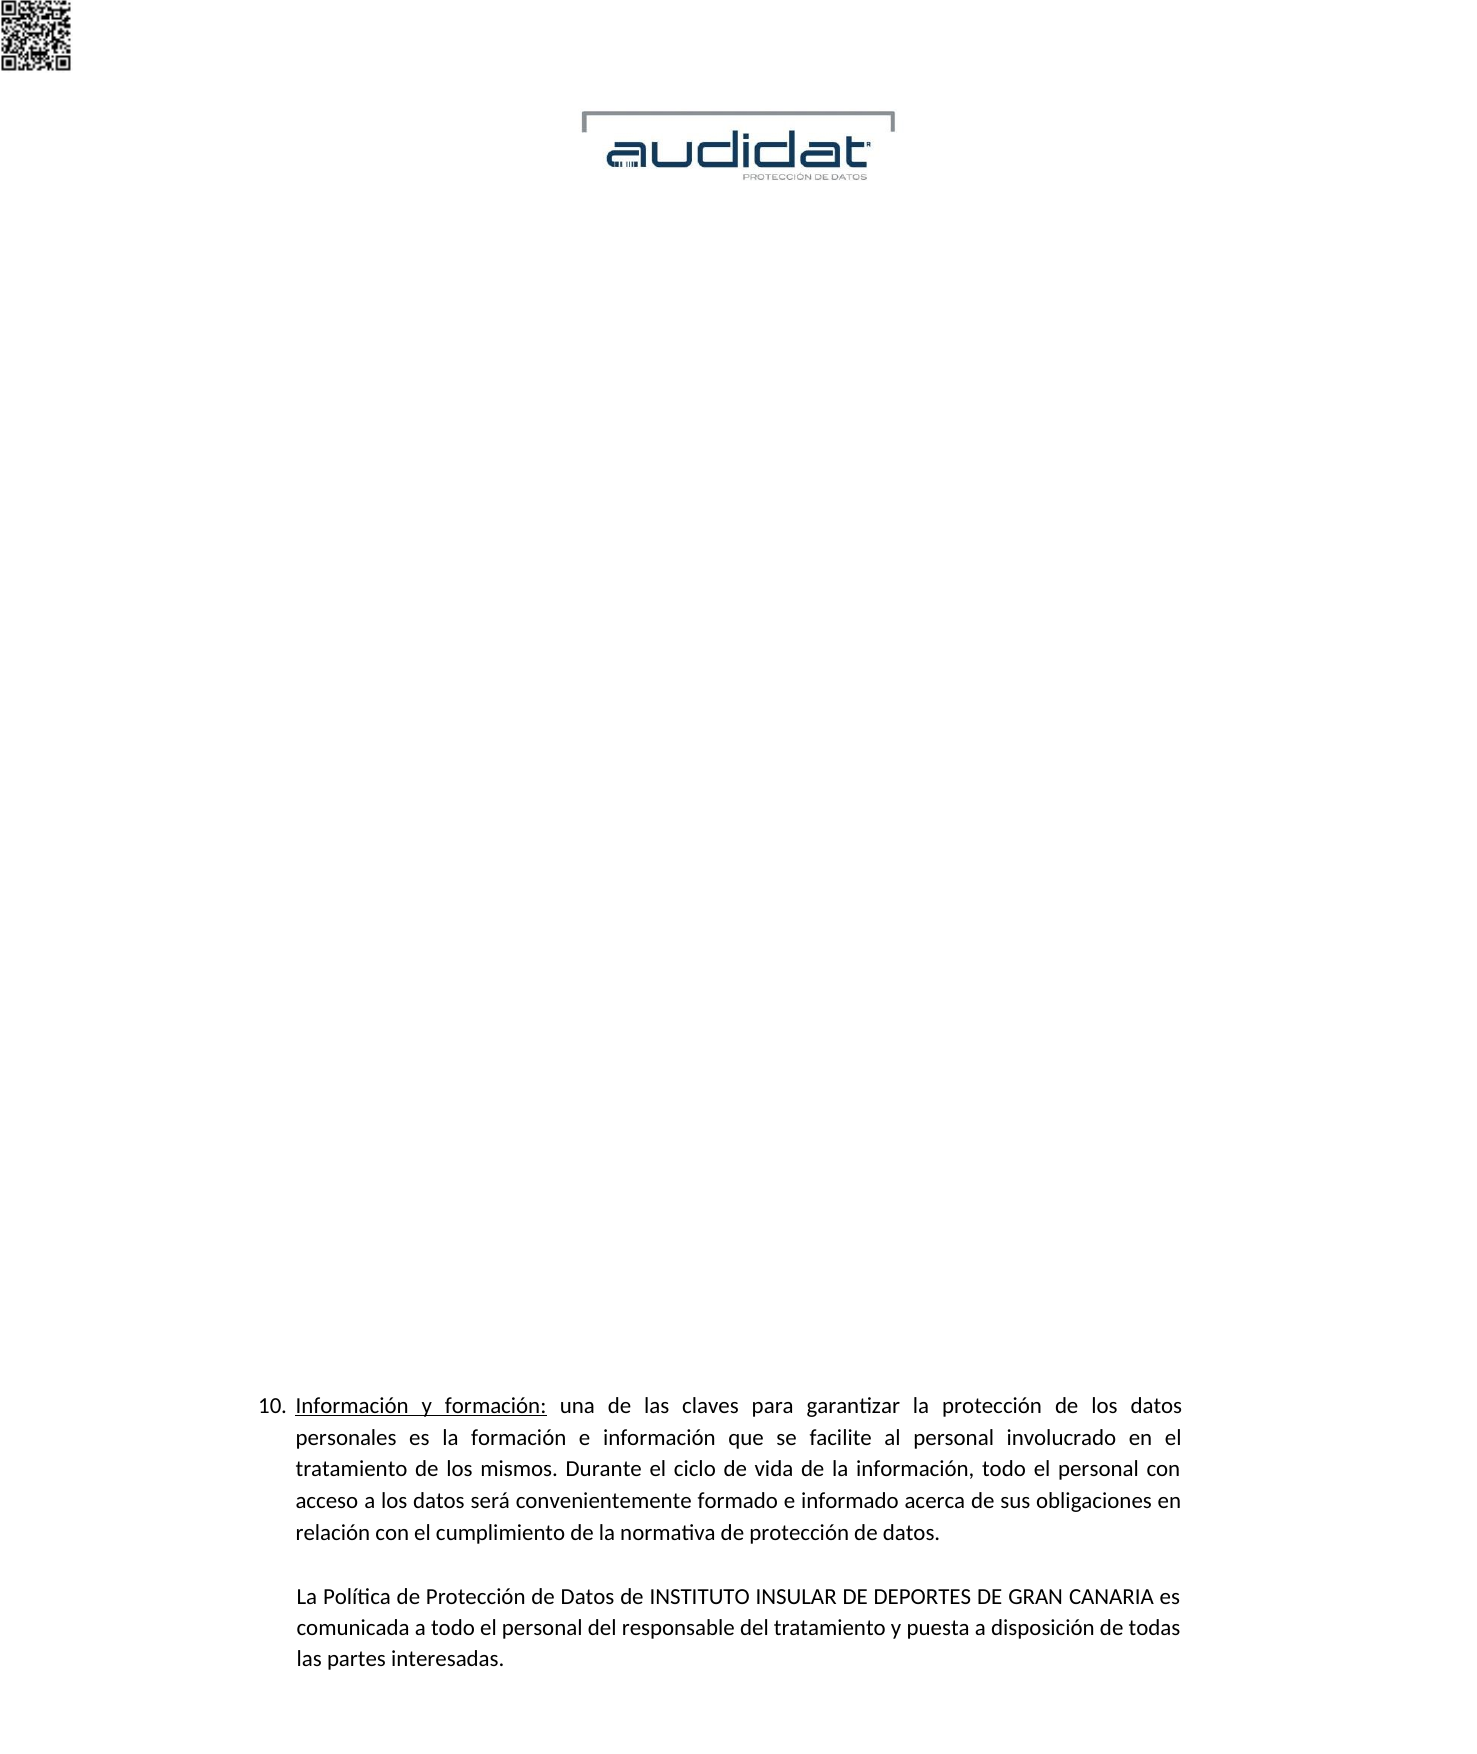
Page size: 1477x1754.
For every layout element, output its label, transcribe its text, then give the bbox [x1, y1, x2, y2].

text La Política de Protección de Datos de INSTITUTO INSULAR DE DEPORTES DE GRAN CANARIA es comunicada a todo el personal del responsable del tratamiento y puesta a disposición de todas las partes interesadas. [296, 1582, 1182, 1672]
list Información y formación: una de las claves para garantizar la protección de los datos personales es la formación e información que se facilite al personal involucrado en el tratamiento de los mismos. Durante el ciclo de vida de la información, todo el personal con acceso a los datos será convenientemente formado e informado acerca de sus obligaciones en relación con el cumplimiento de la normativa de protección de datos. [258, 1391, 1183, 1546]
